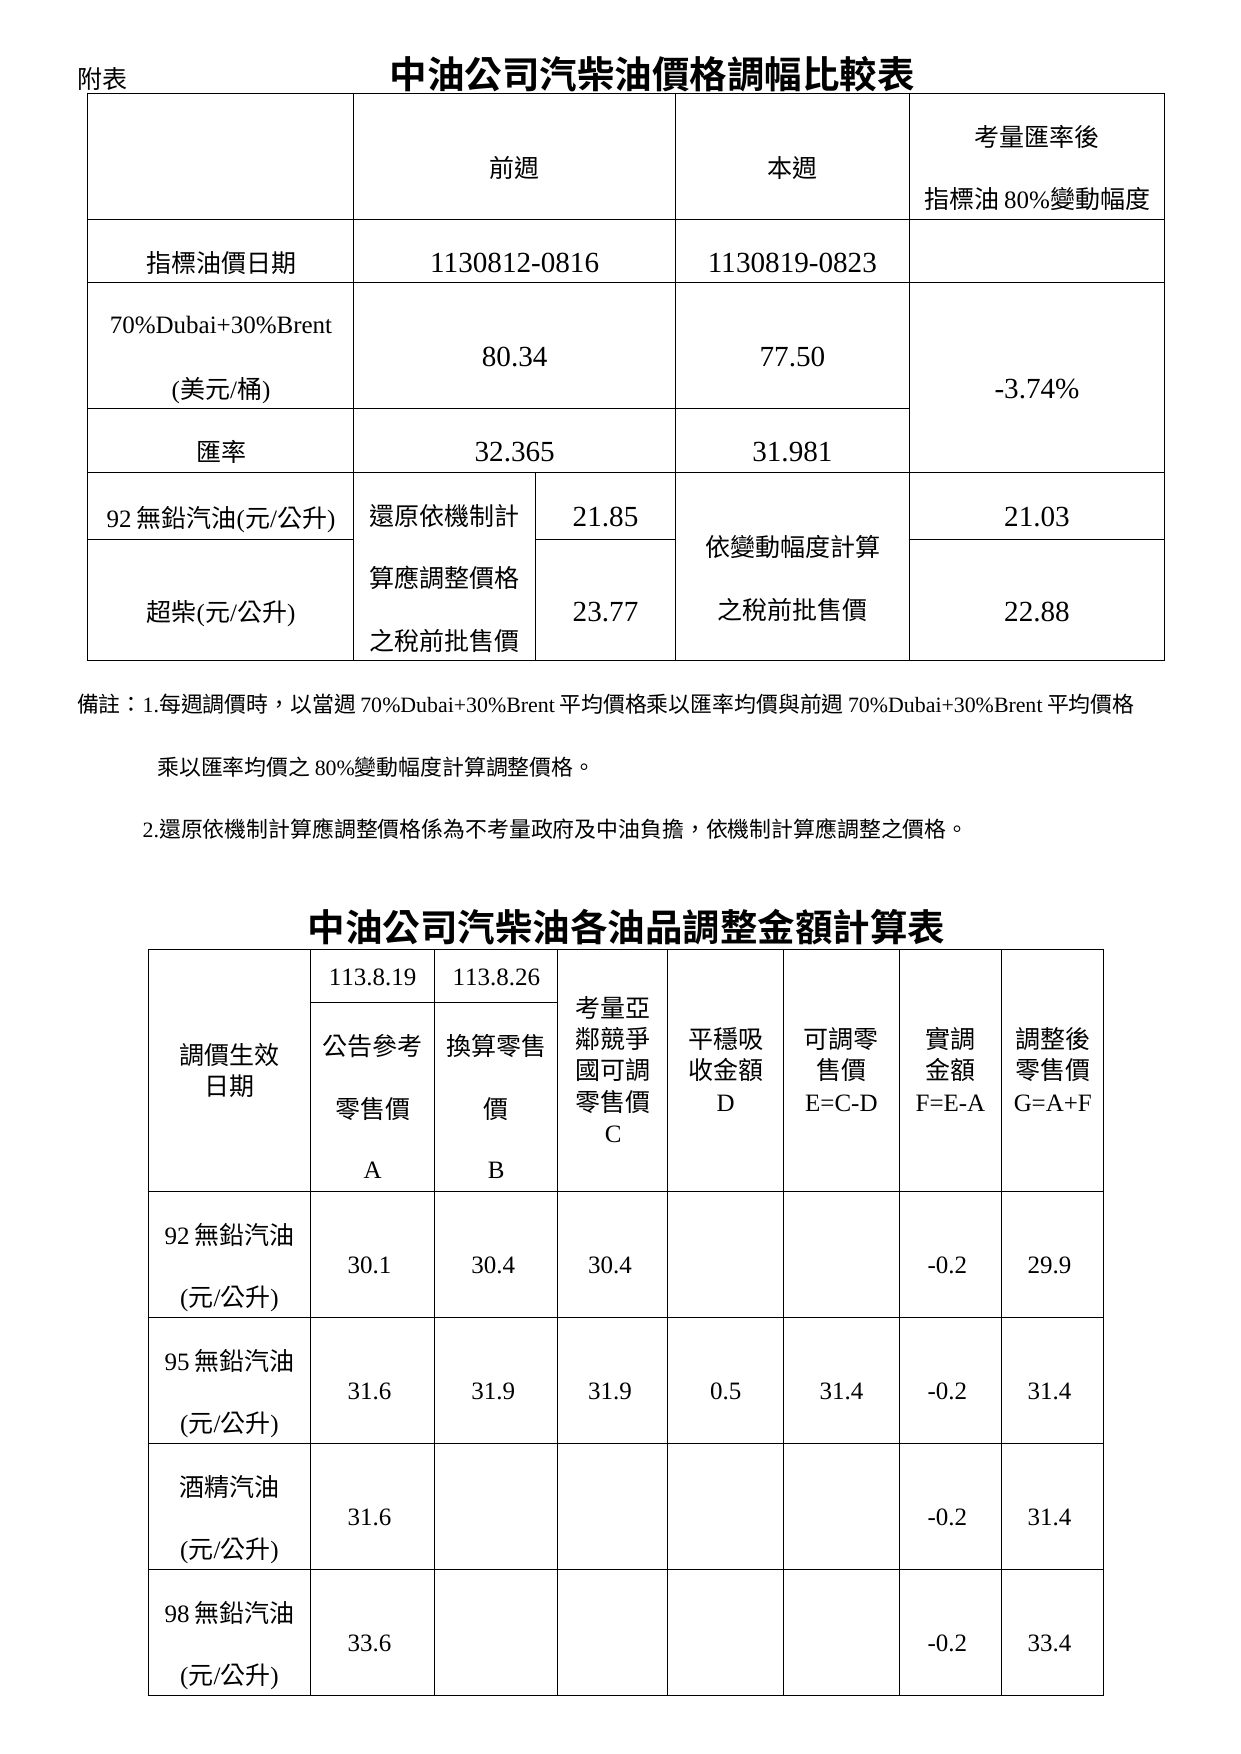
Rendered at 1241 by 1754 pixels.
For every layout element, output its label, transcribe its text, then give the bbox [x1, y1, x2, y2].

text 中油公司汽柴油各油品調整金額計算表 [77, 911, 1175, 949]
table_cell -0.2 [900, 1570, 1001, 1695]
table_cell [784, 1444, 899, 1569]
table_cell -0.2 [900, 1192, 1001, 1317]
table_cell 31.6 [311, 1444, 434, 1569]
table_cell -0.2 [900, 1318, 1001, 1443]
table_cell -3.74% [910, 283, 1164, 472]
table_header 113.8.19 [311, 950, 434, 1002]
text 附表 中油公司汽柴油價格調幅比較表 [77, 30, 1175, 93]
table_cell 31.4 [784, 1318, 899, 1443]
table_cell 33.4 [1002, 1570, 1103, 1695]
table_cell [910, 220, 1164, 282]
table_cell 29.9 [1002, 1192, 1103, 1317]
table_cell 31.9 [558, 1318, 667, 1443]
table_cell 依變動幅度計算 之稅前批售價 [676, 473, 909, 660]
table_cell 33.6 [311, 1570, 434, 1695]
table_cell 23.77 [536, 540, 675, 660]
table_cell [435, 1570, 557, 1695]
table_cell 30.1 [311, 1192, 434, 1317]
table_cell 21.03 [910, 473, 1164, 538]
table_cell 超柴(元/公升) [88, 540, 353, 660]
table_header [88, 94, 353, 219]
table_cell 匯率 [88, 409, 353, 472]
text 乘以匯率均價之80%變動幅度計算調整價格。 [157, 724, 1175, 786]
table_cell 換算零售價 B [435, 1003, 557, 1191]
table_header 可調零售價 E=C-D [784, 950, 899, 1191]
table_cell [558, 1444, 667, 1569]
table_header 考量亞鄰競爭國可調零售價 C [558, 950, 667, 1191]
table_cell 31.6 [311, 1318, 434, 1443]
table_header 前週 [354, 94, 675, 219]
table_cell 指標油價日期 [88, 220, 353, 282]
table_header 調價生效 日期 [149, 950, 310, 1191]
table_header 本週 [676, 94, 909, 219]
table_header 調整後 零售價 G=A+F [1002, 950, 1103, 1191]
table_cell 1130819-0823 [676, 220, 909, 282]
table_header 113.8.26 [435, 950, 557, 1002]
table_cell 31.4 [1002, 1318, 1103, 1443]
table_cell [668, 1192, 783, 1317]
table_cell 0.5 [668, 1318, 783, 1443]
table_cell 95無鉛汽油(元/公升) [149, 1318, 310, 1443]
table_cell 30.4 [558, 1192, 667, 1317]
table_cell 22.88 [910, 540, 1164, 660]
table_cell 1130812-0816 [354, 220, 675, 282]
table_header 平穩吸收金額 D [668, 950, 783, 1191]
text 2.還原依機制計算應調整價格係為不考量政府及中油負擔，依機制計算應調整之價格。 [77, 786, 1175, 849]
table_cell 92無鉛汽油(元/公升) [88, 473, 353, 538]
table_cell [435, 1444, 557, 1569]
table_cell 公告參考零售價 A [311, 1003, 434, 1191]
table_cell [668, 1570, 783, 1695]
table_cell 31.9 [435, 1318, 557, 1443]
table_cell 92無鉛汽油(元/公升) [149, 1192, 310, 1317]
table_cell 31.4 [1002, 1444, 1103, 1569]
table_cell 80.34 [354, 283, 675, 408]
table_header 實調 金額 F=E-A [900, 950, 1001, 1191]
table_cell 30.4 [435, 1192, 557, 1317]
table_cell 還原依機制計算應調整價格之稅前批售價 [354, 473, 535, 660]
table_header 考量匯率後 指標油80%變動幅度 [910, 94, 1164, 219]
table_cell -0.2 [900, 1444, 1001, 1569]
table_cell 31.981 [676, 409, 909, 472]
table_cell [668, 1444, 783, 1569]
text 備註：1.每週調價時，以當週70%Dubai+30%Brent平均價格乘以匯率均價與前週70%Dubai+30%Brent平均價格 [77, 661, 1175, 724]
table_cell 酒精汽油 (元/公升) [149, 1444, 310, 1569]
table_cell [784, 1192, 899, 1317]
table_cell 77.50 [676, 283, 909, 408]
table_cell 70%Dubai+30%Brent (美元/桶) [88, 283, 353, 408]
table_cell 21.85 [536, 473, 675, 538]
table_cell [558, 1570, 667, 1695]
table_cell 32.365 [354, 409, 675, 472]
table_cell 98無鉛汽油(元/公升) [149, 1570, 310, 1695]
table_cell [784, 1570, 899, 1695]
